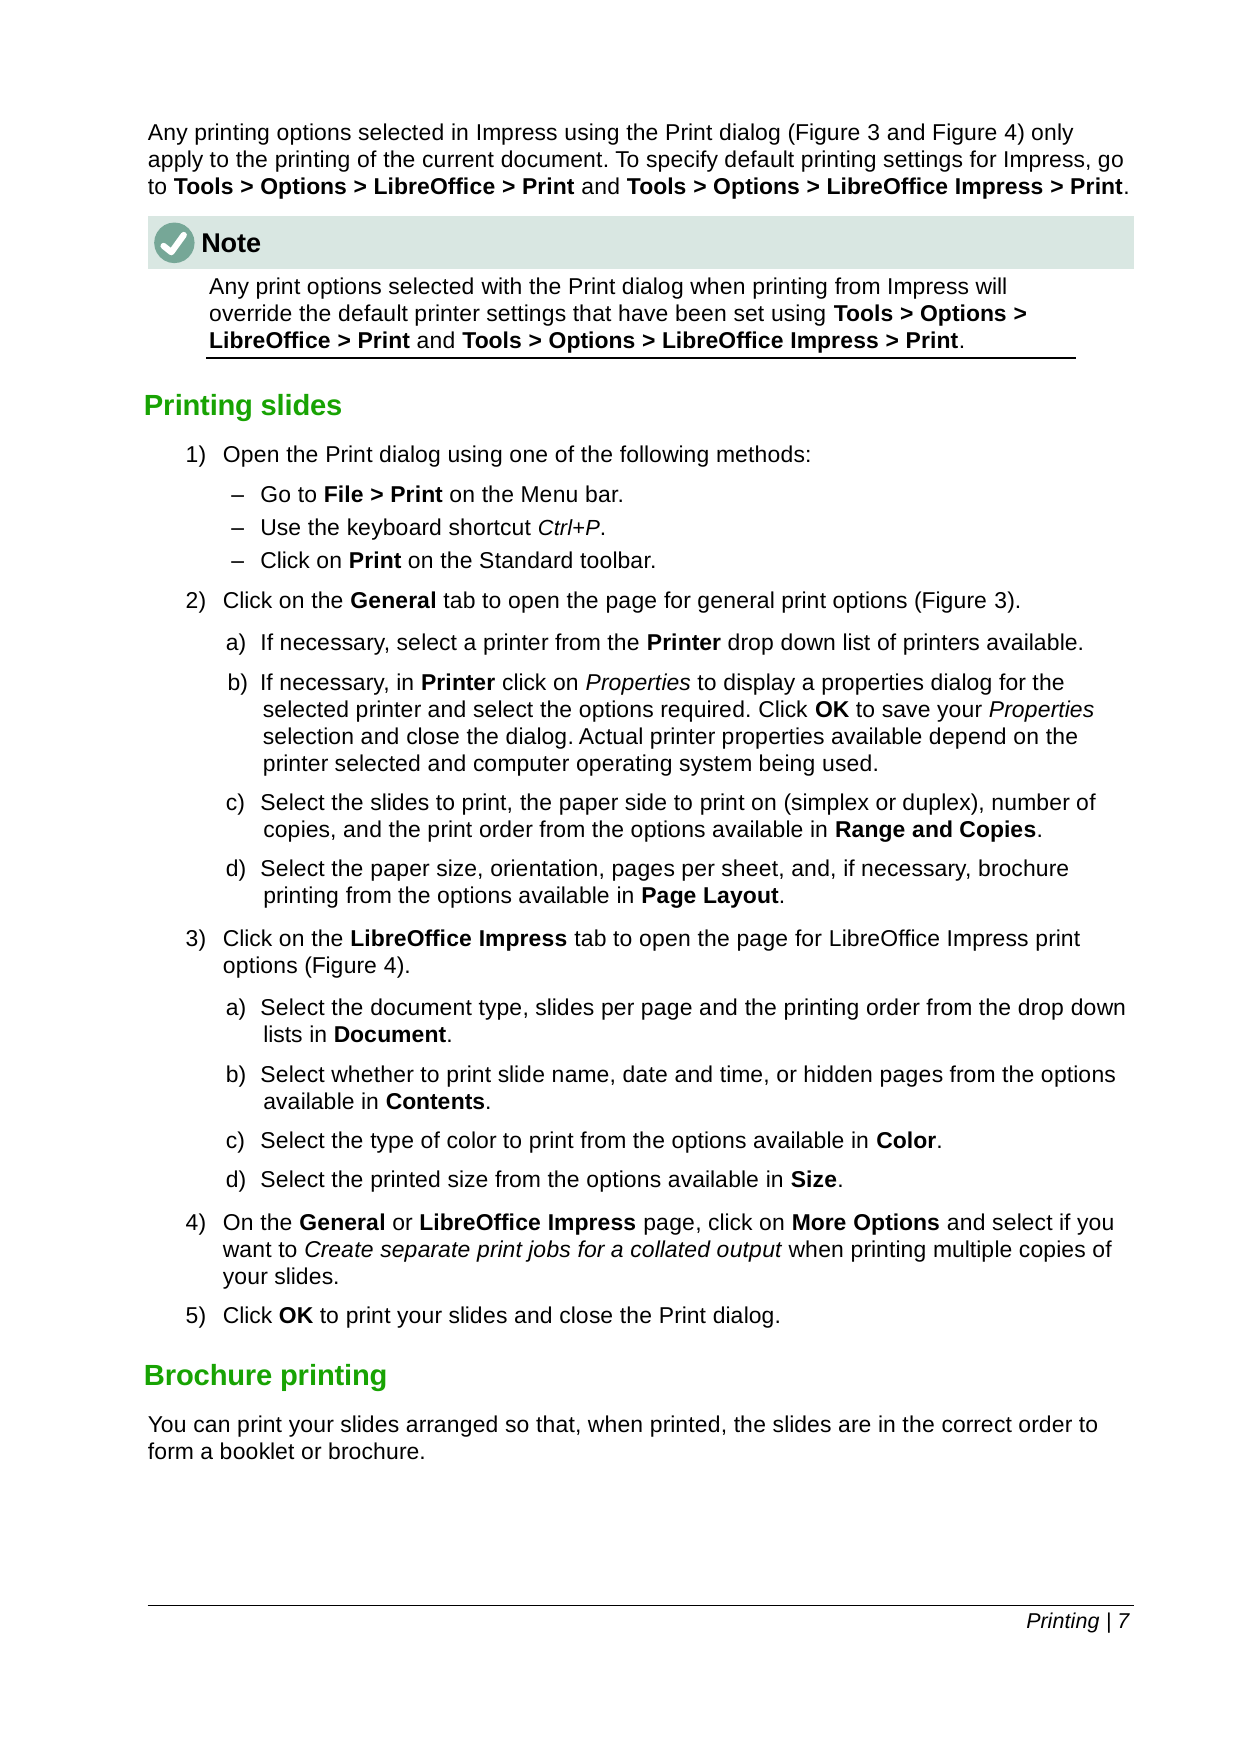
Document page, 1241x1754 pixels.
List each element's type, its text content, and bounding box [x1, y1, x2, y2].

list Click on the General tab to open the page for general print options (Figure 3). [206, 586, 1134, 613]
list Click OK to print your slides and close the Print dialog. [206, 1302, 1134, 1329]
list Click on Print on the Standard toolbar. [231, 547, 1134, 574]
list Go to File > Print on the Menu bar. [231, 480, 1134, 507]
list Select the printed size from the options available in Size. [223, 1162, 1134, 1195]
text Any printing options selected in Impress using the Print dialog (Figure 3 and Figure 4) only apply to the printing of the current document. To specify default printing settings for Impress, go to Tools > Options > LibreOffice > Print and Tools > Options > LibreOffice Impress > Print. [148, 118, 1134, 199]
list Select the type of color to print from the options available in Color. [223, 1123, 1134, 1156]
subtitle Brochure printing [143, 1358, 1134, 1391]
text You can print your slides arranged so that, when printed, the slides are in the correct order to form a booklet or brochure. [148, 1410, 1134, 1464]
subtitle Printing slides [143, 388, 1134, 422]
list Select the paper size, orientation, pages per sheet, and, if necessary, brochure printing from the options available in Page Layout. [223, 852, 1134, 912]
list Select the slides to print, the paper side to print on (simplex or duplex), number of copies, and the print order from the options available in Range and Copies. [223, 785, 1134, 845]
list Open the Print dialog using one of the following methods: [206, 440, 1134, 467]
subtitle Note [148, 216, 1134, 269]
list Select the document type, slides per page and the printing order from the drop down lists in Document. [223, 991, 1134, 1051]
list If necessary, in Printer click on Properties to display a properties dialog for the selected printer and select the options required. Click OK to save your Properties selection and close the dialog. Actual printer properties available depend on the printer selected and computer operating system being used. [224, 665, 1134, 779]
list If necessary, select a printer from the Printer drop down list of printers available. [223, 626, 1134, 659]
list On the General or LibreOffice Impress page, click on More Options and select if you want to Create separate print jobs for a collated output when printing multiple copies of your slides. [206, 1208, 1134, 1289]
list Click on the LibreOffice Impress tab to open the page for LibreOffice Impress print options (Figure 4). [206, 924, 1134, 978]
list Select whether to print slide name, date and time, or hidden pages from the options available in Contents. [223, 1057, 1134, 1117]
text Any print options selected with the Print dialog when printing from Impress will override the default printer settings that have been set using Tools > Options > LibreOffice > Print and Tools > Options > LibreOffice Impress > Print. [206, 269, 1076, 357]
list Use the keyboard shortcut Ctrl+P. [231, 513, 1134, 540]
